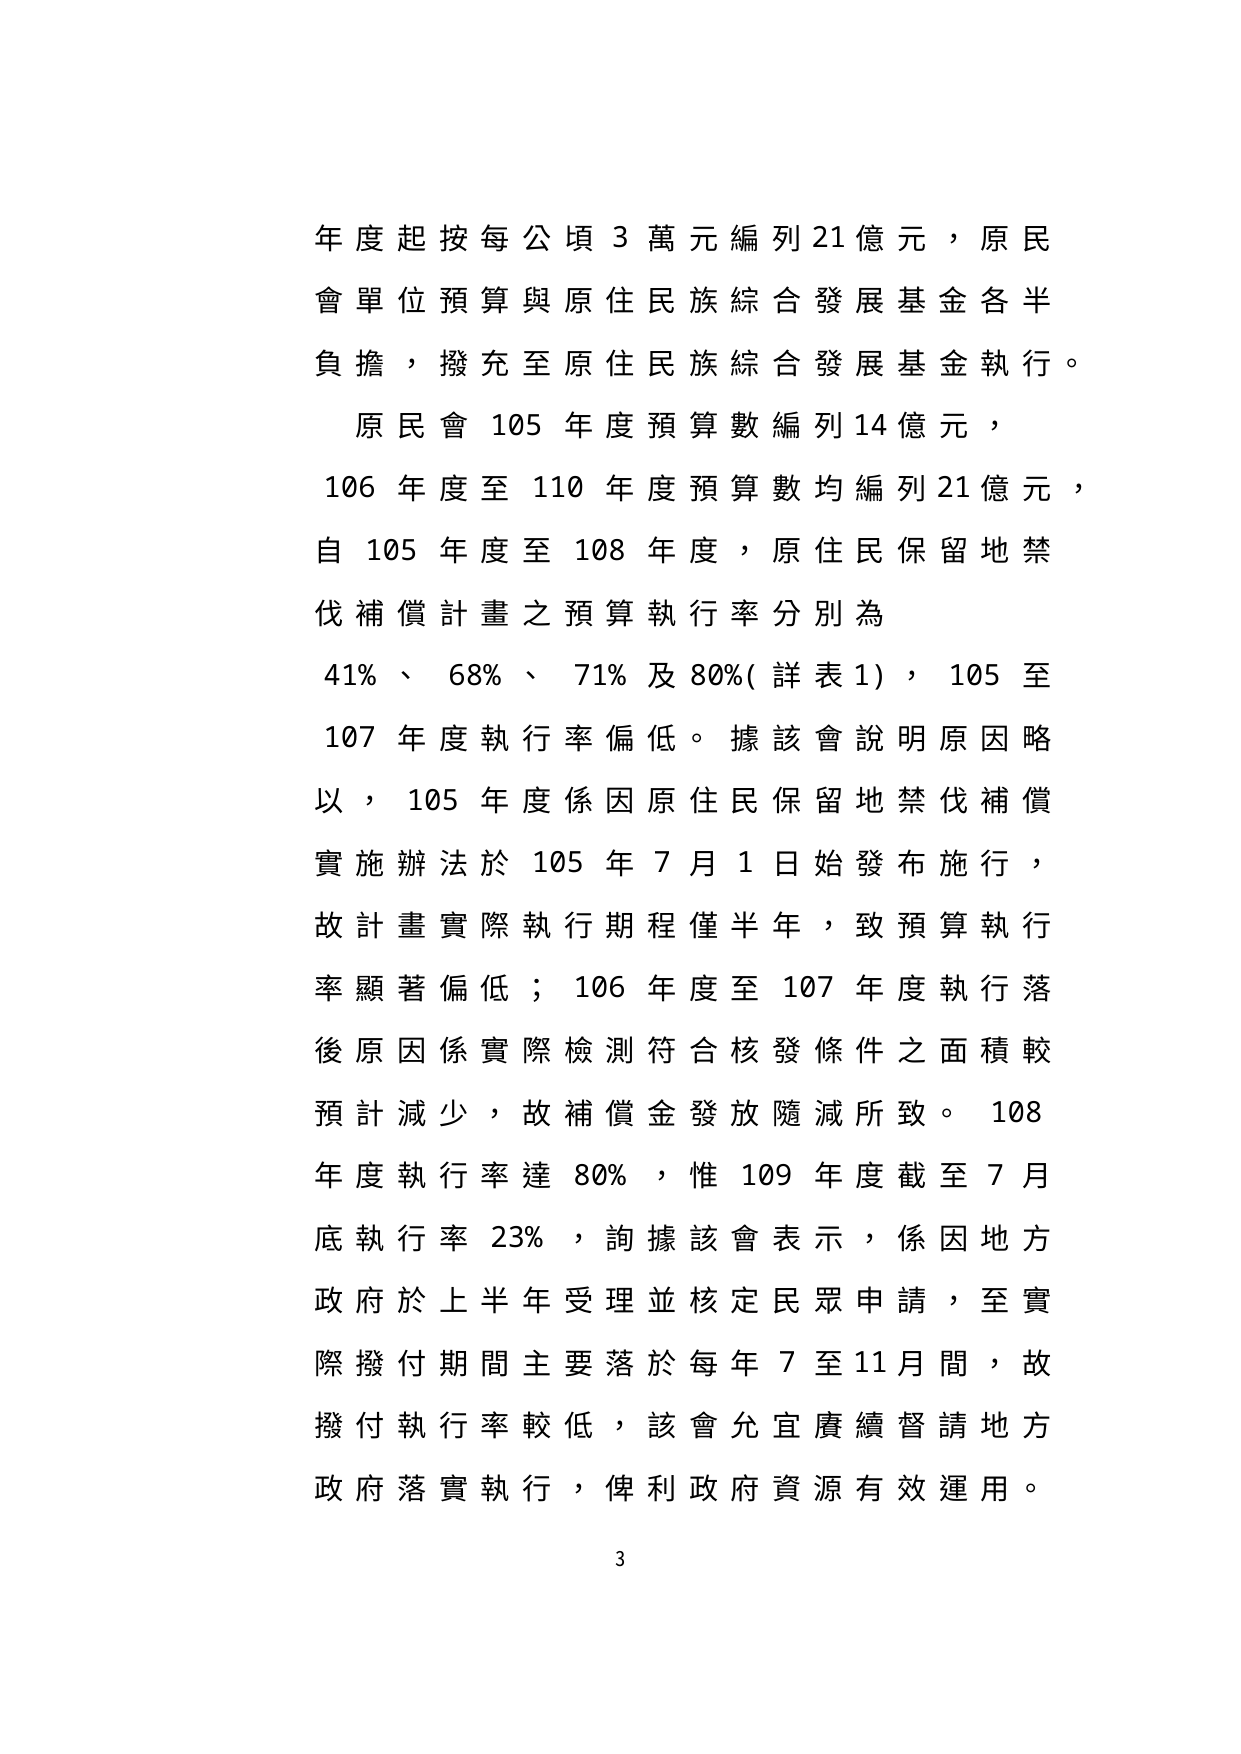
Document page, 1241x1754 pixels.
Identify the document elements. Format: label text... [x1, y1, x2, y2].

text 原住民保留地禁伐補償金發放對象為土地受限制之具原住民身分之所有權人或合法使用權人，每年以7萬公頃估列，106年度起按每公頃3萬元編列21億元，原民會單位預算與原住民族綜合發展基金各半負擔，撥充至原住民族綜合發展基金執行。 [271, 195, 1058, 382]
text 原民會105年度預算數編列14億元，106年度至110年度預算數均編列21億元，自105年度至108年度，原住民保留地禁伐補償計畫之預算執行率分別為41%、68%、71%及80%(詳表1)，105至107年度執行率偏低。據該會說明原因略以，105年度係因原住民保留地禁伐補償實施辦法於105年7月1日始發布施行，故計畫實際執行期程僅半年，致預算執行率顯著偏低；106年度至107年度執行落後原因係實際檢測符合核發條件之面積較預計減少，故補償金發放隨減所致。108年度執行率達80%，惟109年度截至7月底執行率23%，詢據該會表示，係因地方政府於上半年受理並核定民眾申請，至實際撥付期間主要落於每年7至11月間，故撥付執行率較低，該會允宜賡續督請地方政府落實執行，俾利政府資源有效運用。 [271, 382, 1058, 1507]
